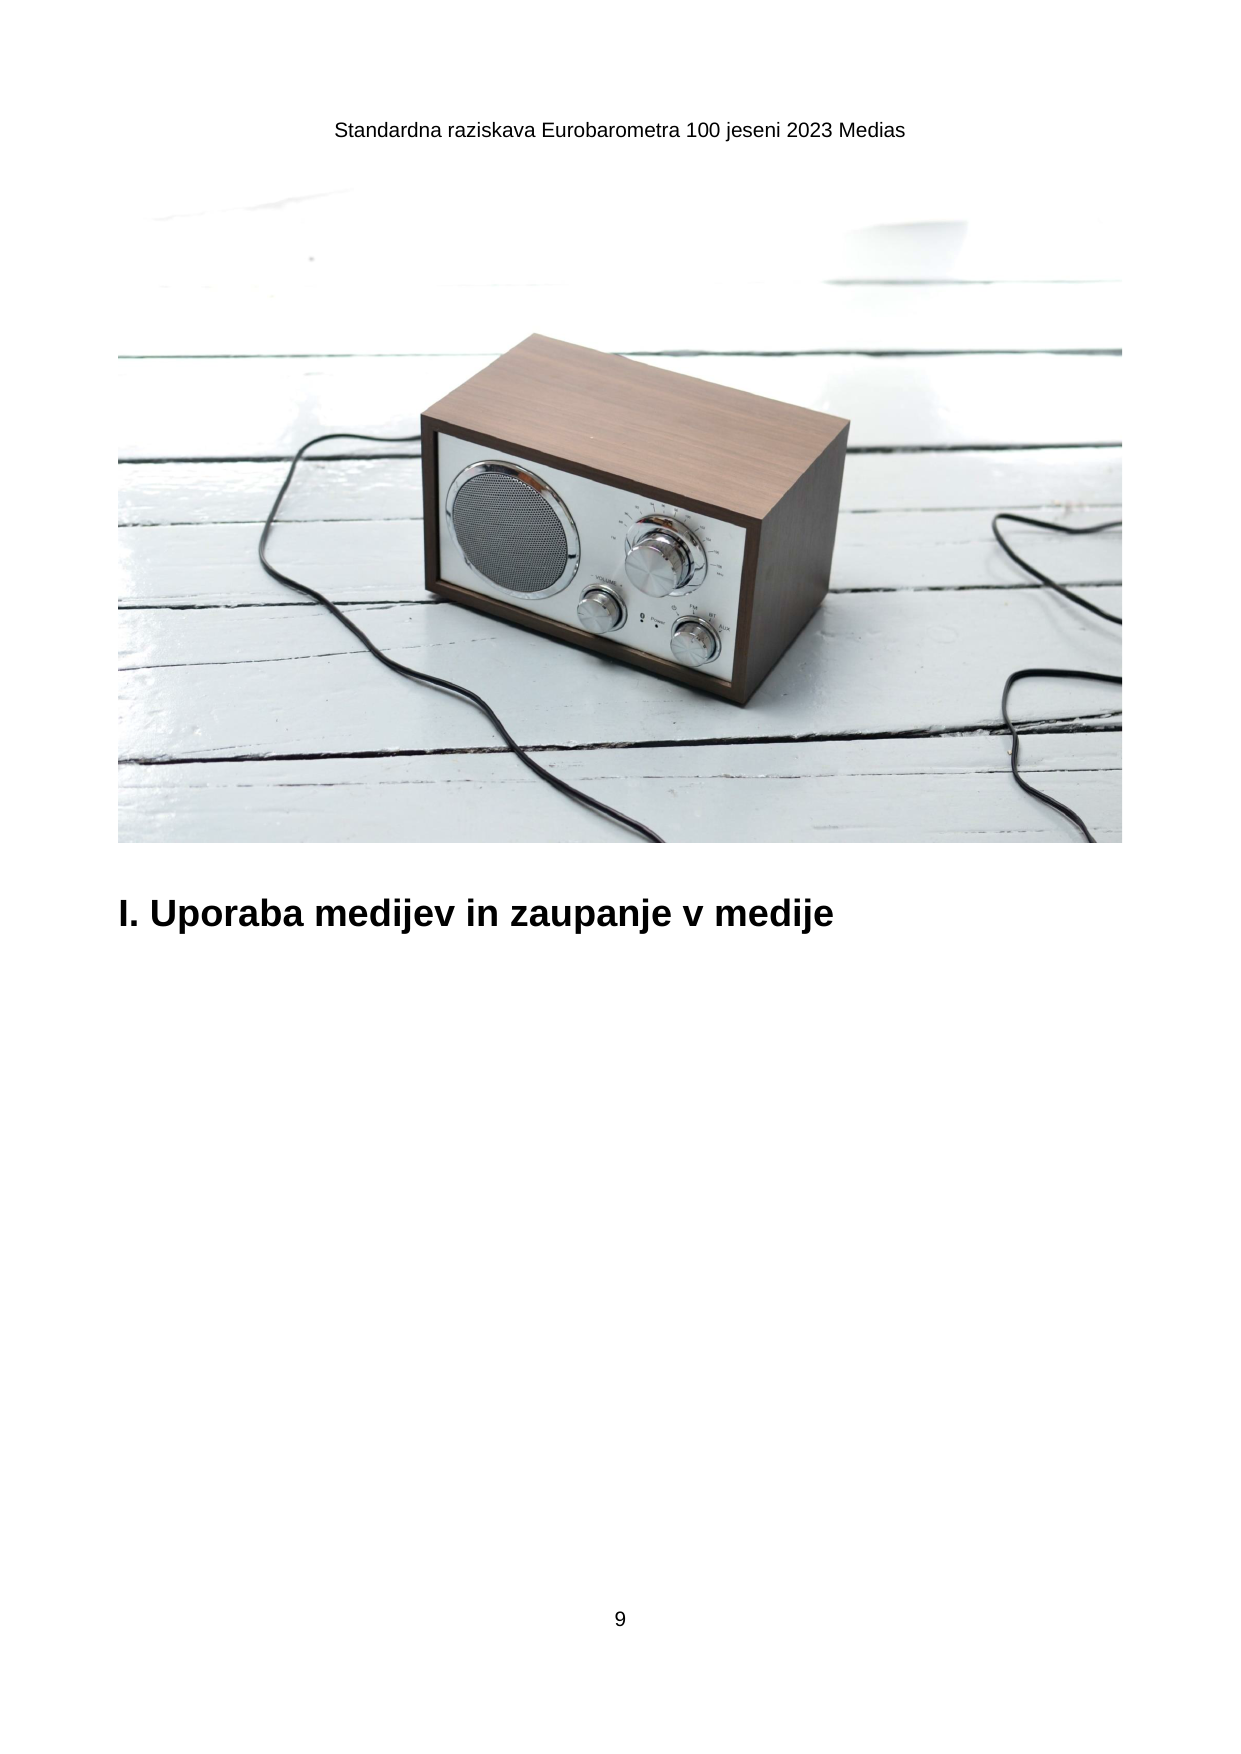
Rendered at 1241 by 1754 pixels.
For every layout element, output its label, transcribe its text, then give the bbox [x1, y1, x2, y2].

picture [118, 177, 1123, 843]
subtitle I. Uporaba medijev in zaupanje v medije [118, 891, 1122, 935]
